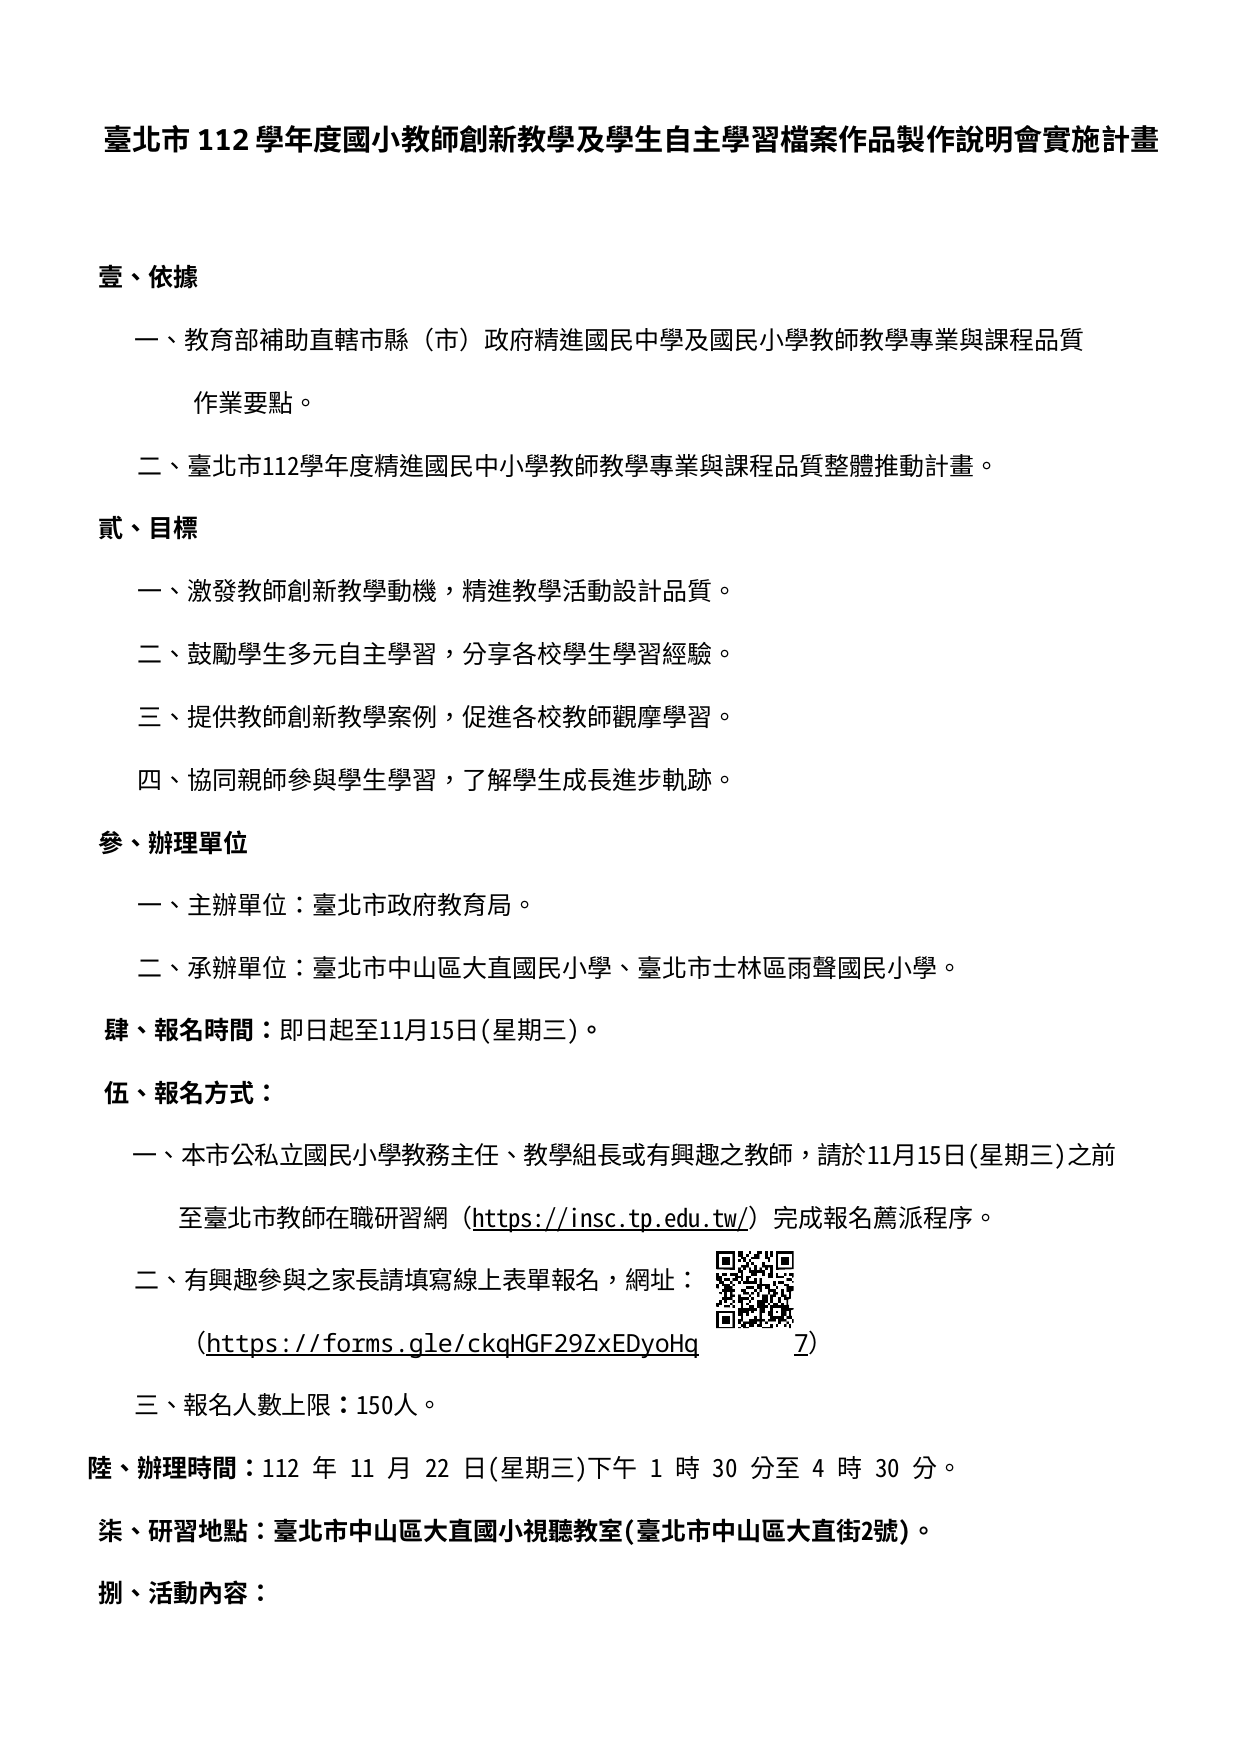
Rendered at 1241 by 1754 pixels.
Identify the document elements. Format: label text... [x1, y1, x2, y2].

text 三、報名人數上限：150人。 [119, 1362, 1117, 1425]
text 二、承辦單位：臺北市中山區大直國民小學、臺北市士林區雨聲國民小學。 [137, 925, 1165, 987]
text 一、本市公私立國民小學教務主任、教學組長或有興趣之教師，請於11月15日(星期三)之前至臺北市教師在職研習網（https://insc.tp.edu.tw/）完成報名薦派程序。 [119, 1112, 1117, 1237]
text 陸、辦理時間：112 年 11 月 22 日(星期三)下午 1 時 30 分至 4 時 30 分。 [75, 1425, 1123, 1487]
text 二、臺北市112學年度精進國民中小學教師教學專業與課程品質整體推動計畫。 [137, 423, 1118, 485]
text 三、提供教師創新教學案例，促進各校教師觀摩學習。 [137, 674, 768, 737]
text 肆、報名時間：即日起至11月15日(星期三)。 [104, 987, 1165, 1050]
text 捌、活動內容： [99, 1550, 1117, 1612]
text 臺北市112學年度國小教師創新教學及學生自主學習檔案作品製作說明會實施計畫 [97, 96, 1165, 159]
text 二、鼓勵學生多元自主學習，分享各校學生學習經驗。 [137, 611, 768, 674]
text 四、協同親師參與學生學習，了解學生成長進步軌跡。 [137, 737, 768, 800]
text 貳、目標 [99, 485, 1165, 548]
text 一、教育部補助直轄市縣（市）政府精進國民中學及國民小學教師教學專業與課程品質作業要點。 [134, 297, 1109, 422]
text 參、辦理單位 [99, 800, 1165, 862]
text 一、主辦單位：臺北市政府教育局。 [137, 862, 1165, 925]
text 一、激發教師創新教學動機，精進教學活動設計品質。 [137, 548, 768, 611]
text 二、有興趣參與之家長請填寫線上表單報名，網址：（https://forms.gle/ckqHGF29ZxEDyoHq7） [119, 1237, 1117, 1362]
text 壹、依據 [99, 234, 1165, 296]
text 柒、研習地點：臺北市中山區大直國小視聽教室(臺北市中山區大直街2號)。 [99, 1487, 1117, 1550]
text 伍、報名方式： [104, 1050, 1165, 1112]
